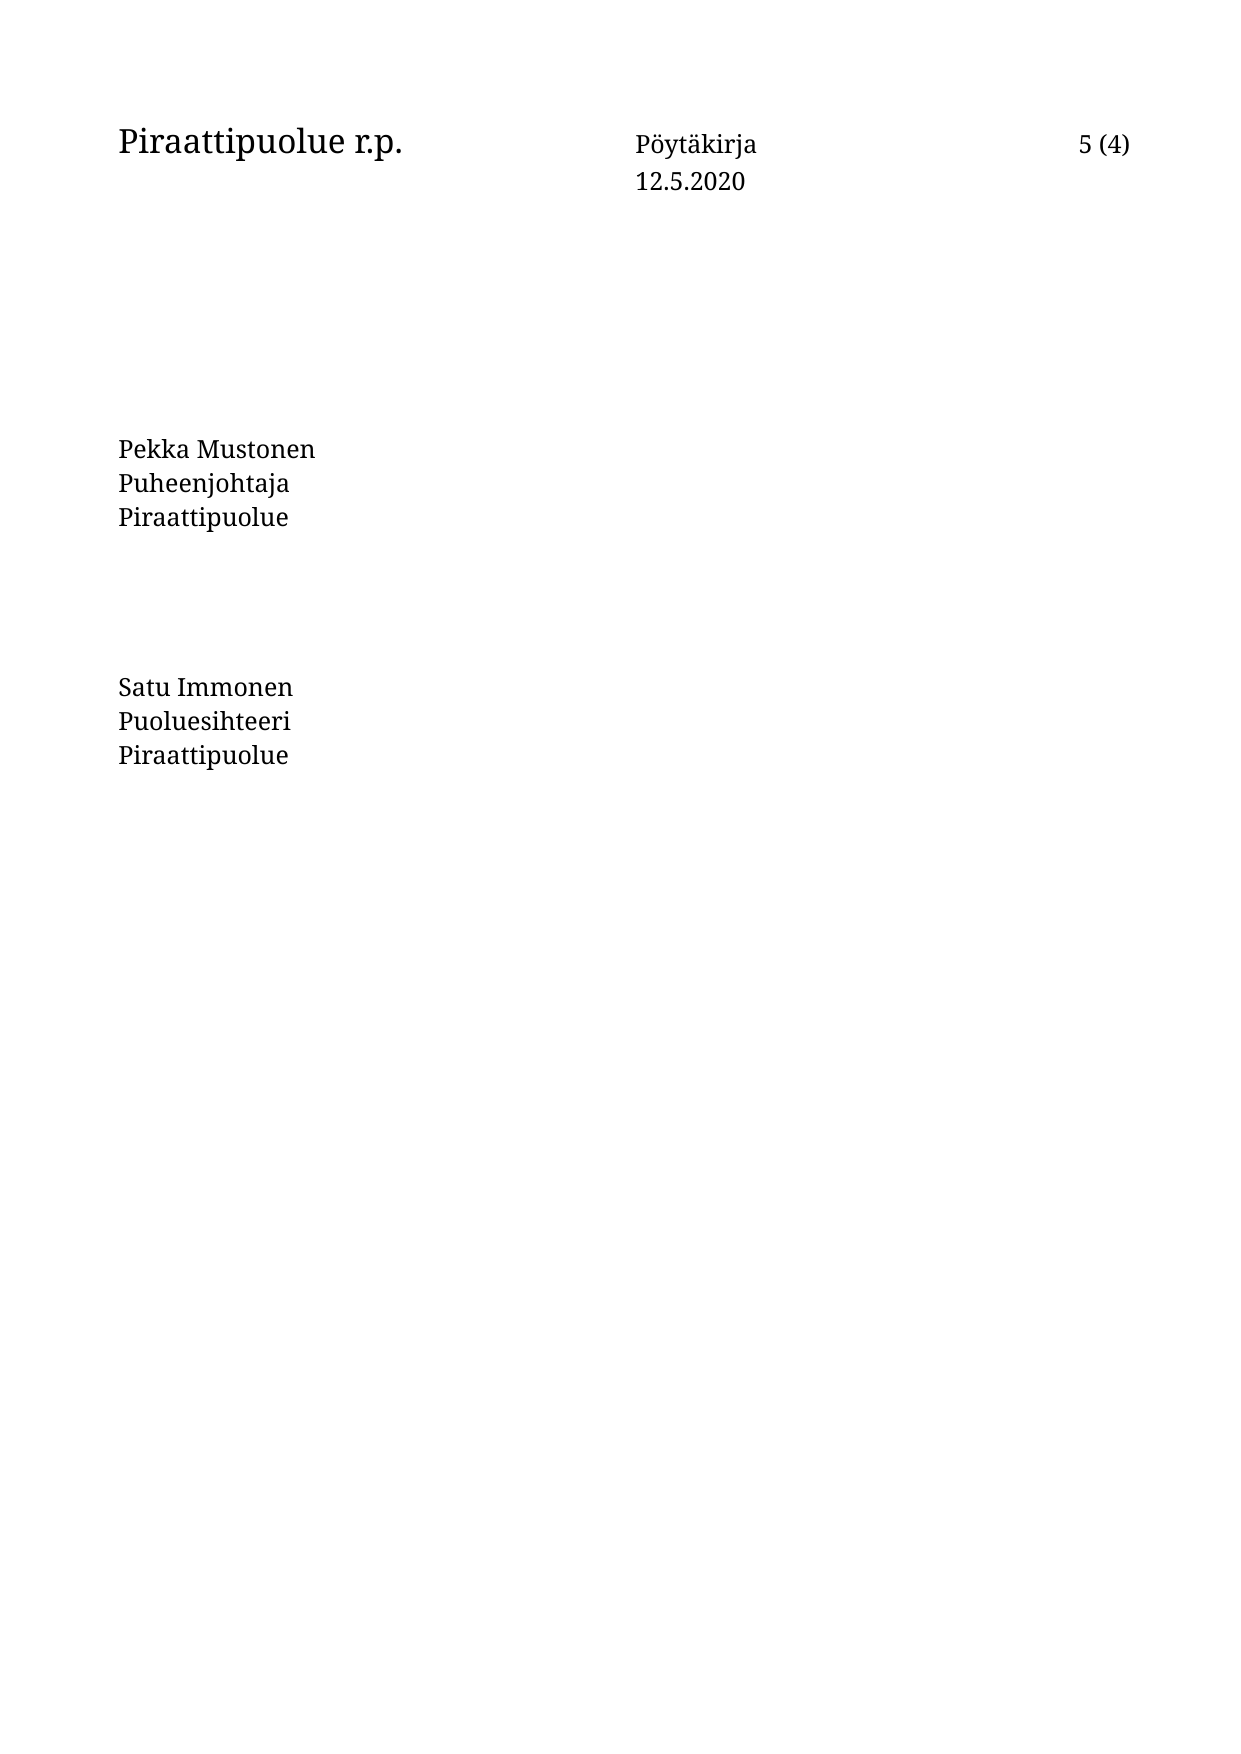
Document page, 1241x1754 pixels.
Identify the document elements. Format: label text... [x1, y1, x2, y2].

text Piraattipuolue [118, 499, 1122, 534]
text Pekka Mustonen [118, 431, 1122, 466]
text Puheenjohtaja [118, 466, 1122, 499]
text Puoluesihteeri [118, 704, 1122, 738]
text Piraattipuolue [118, 738, 1122, 772]
text Satu Immonen [118, 670, 1122, 704]
